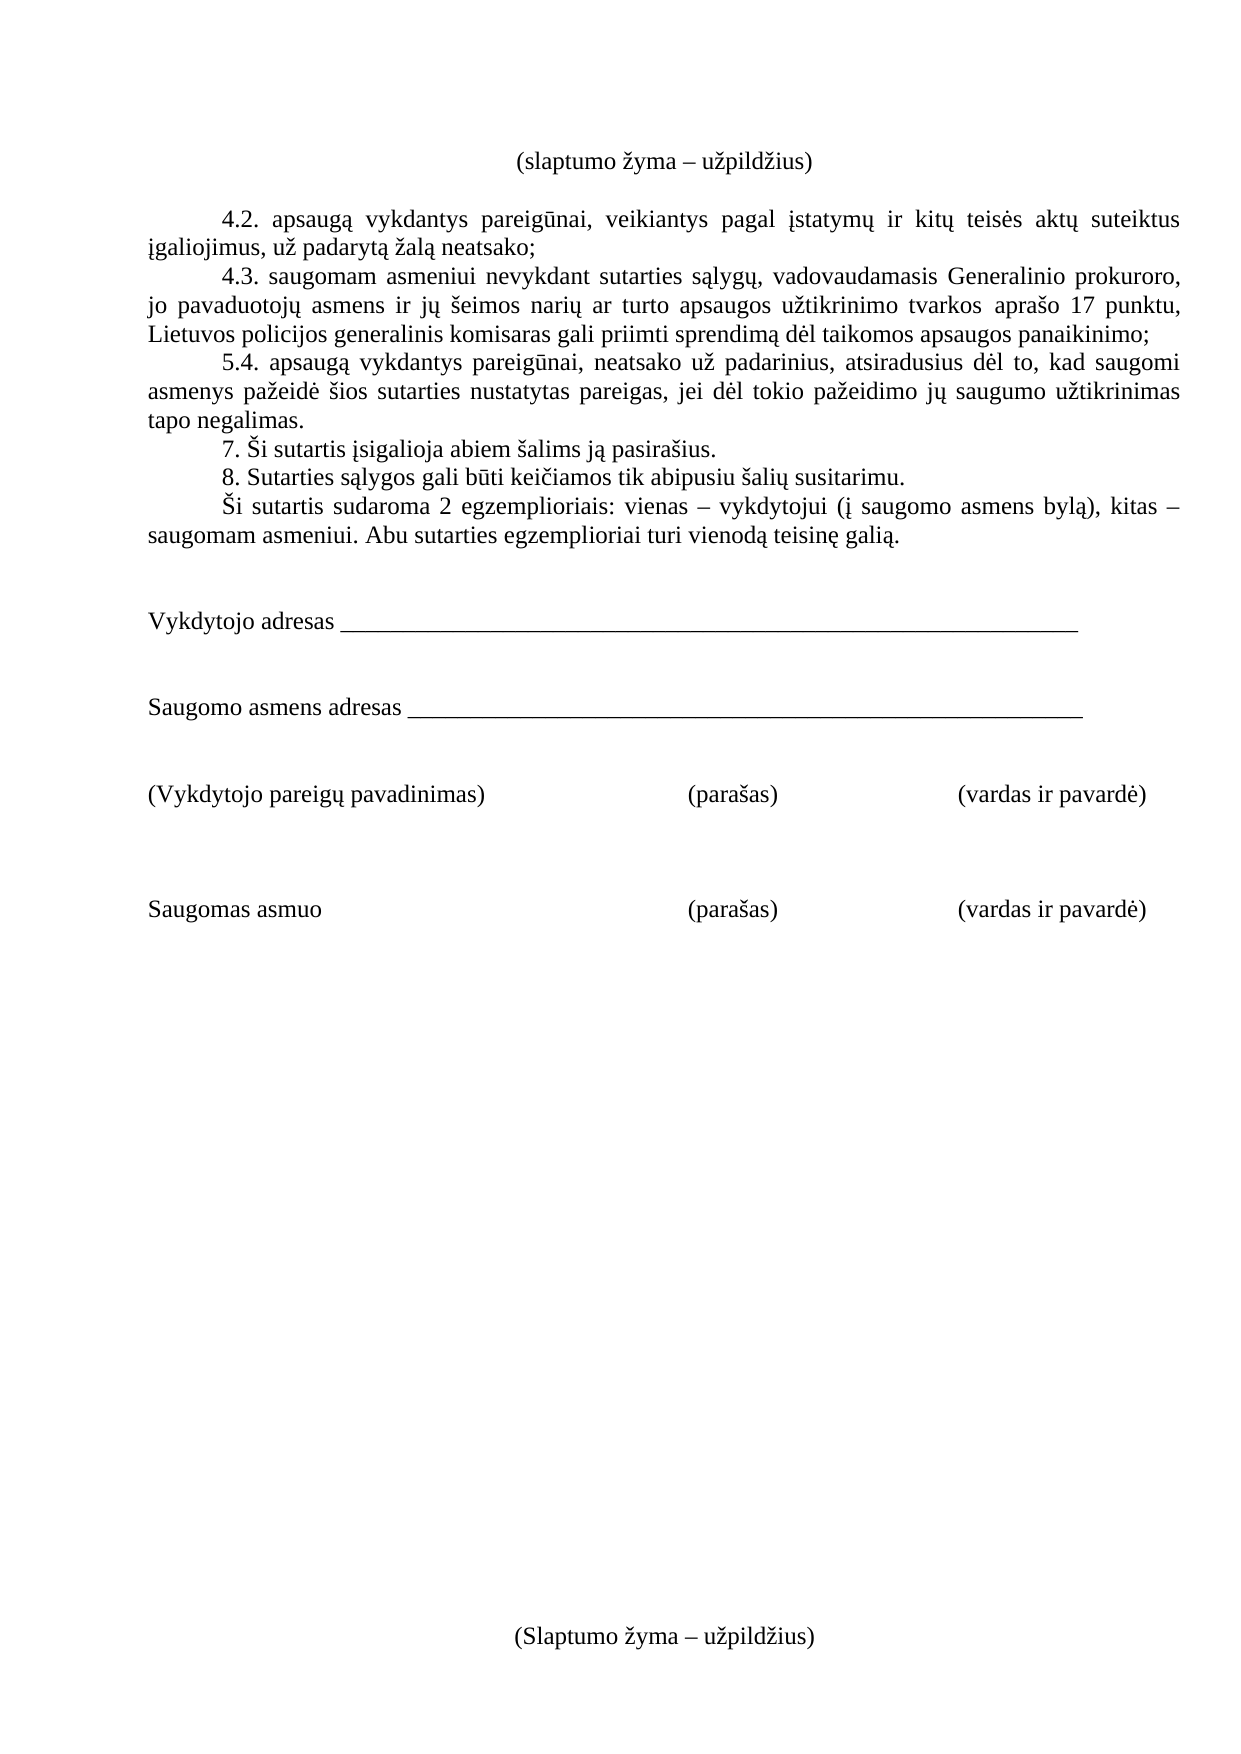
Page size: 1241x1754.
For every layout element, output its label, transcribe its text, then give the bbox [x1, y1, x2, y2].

text Saugomo asmens adresas ______________________________________________________ [148, 692, 1181, 721]
text Ši sutartis sudaroma 2 egzemplioriais: vienas – vykdytojui (į saugomo asmens bylą), kitas – saugomam asmeniui. Abu sutarties egzemplioriai turi vienodą teisinę galią. [148, 491, 1181, 549]
text 7. Ši sutartis įsigalioja abiem šalims ją pasirašius. [148, 434, 1181, 462]
text (slaptumo žyma – užpildžius) [148, 146, 1181, 175]
text 4.2. apsaugą vykdantys pareigūnai, veikiantys pagal įstatymų ir kitų teisės aktų suteiktus įgaliojimus, už padarytą žalą neatsako; [148, 204, 1181, 261]
text Saugomas asmuo (parašas) (vardas ir pavardė) [148, 894, 1181, 922]
text (Vykdytojo pareigų pavadinimas) (parašas) (vardas ir pavardė) [148, 779, 1181, 807]
text Vykdytojo adresas ___________________________________________________________ [148, 606, 1181, 635]
text 8. Sutarties sąlygos gali būti keičiamos tik abipusiu šalių susitarimu. [148, 462, 1181, 491]
text 4.3. saugomam asmeniui nevykdant sutarties sąlygų, vadovaudamasis Generalinio prokuroro, jo pavaduotojų asmens ir jų šeimos narių ar turto apsaugos užtikrinimo tvarkos aprašo 17 punktu, Lietuvos policijos generalinis komisaras gali priimti sprendimą dėl taikomos apsaugos panaikinimo; [148, 261, 1181, 347]
text 5.4. apsaugą vykdantys pareigūnai, neatsako už padarinius, atsiradusius dėl to, kad saugomi asmenys pažeidė šios sutarties nustatytas pareigas, jei dėl tokio pažeidimo jų saugumo užtikrinimas tapo negalimas. [148, 347, 1181, 434]
